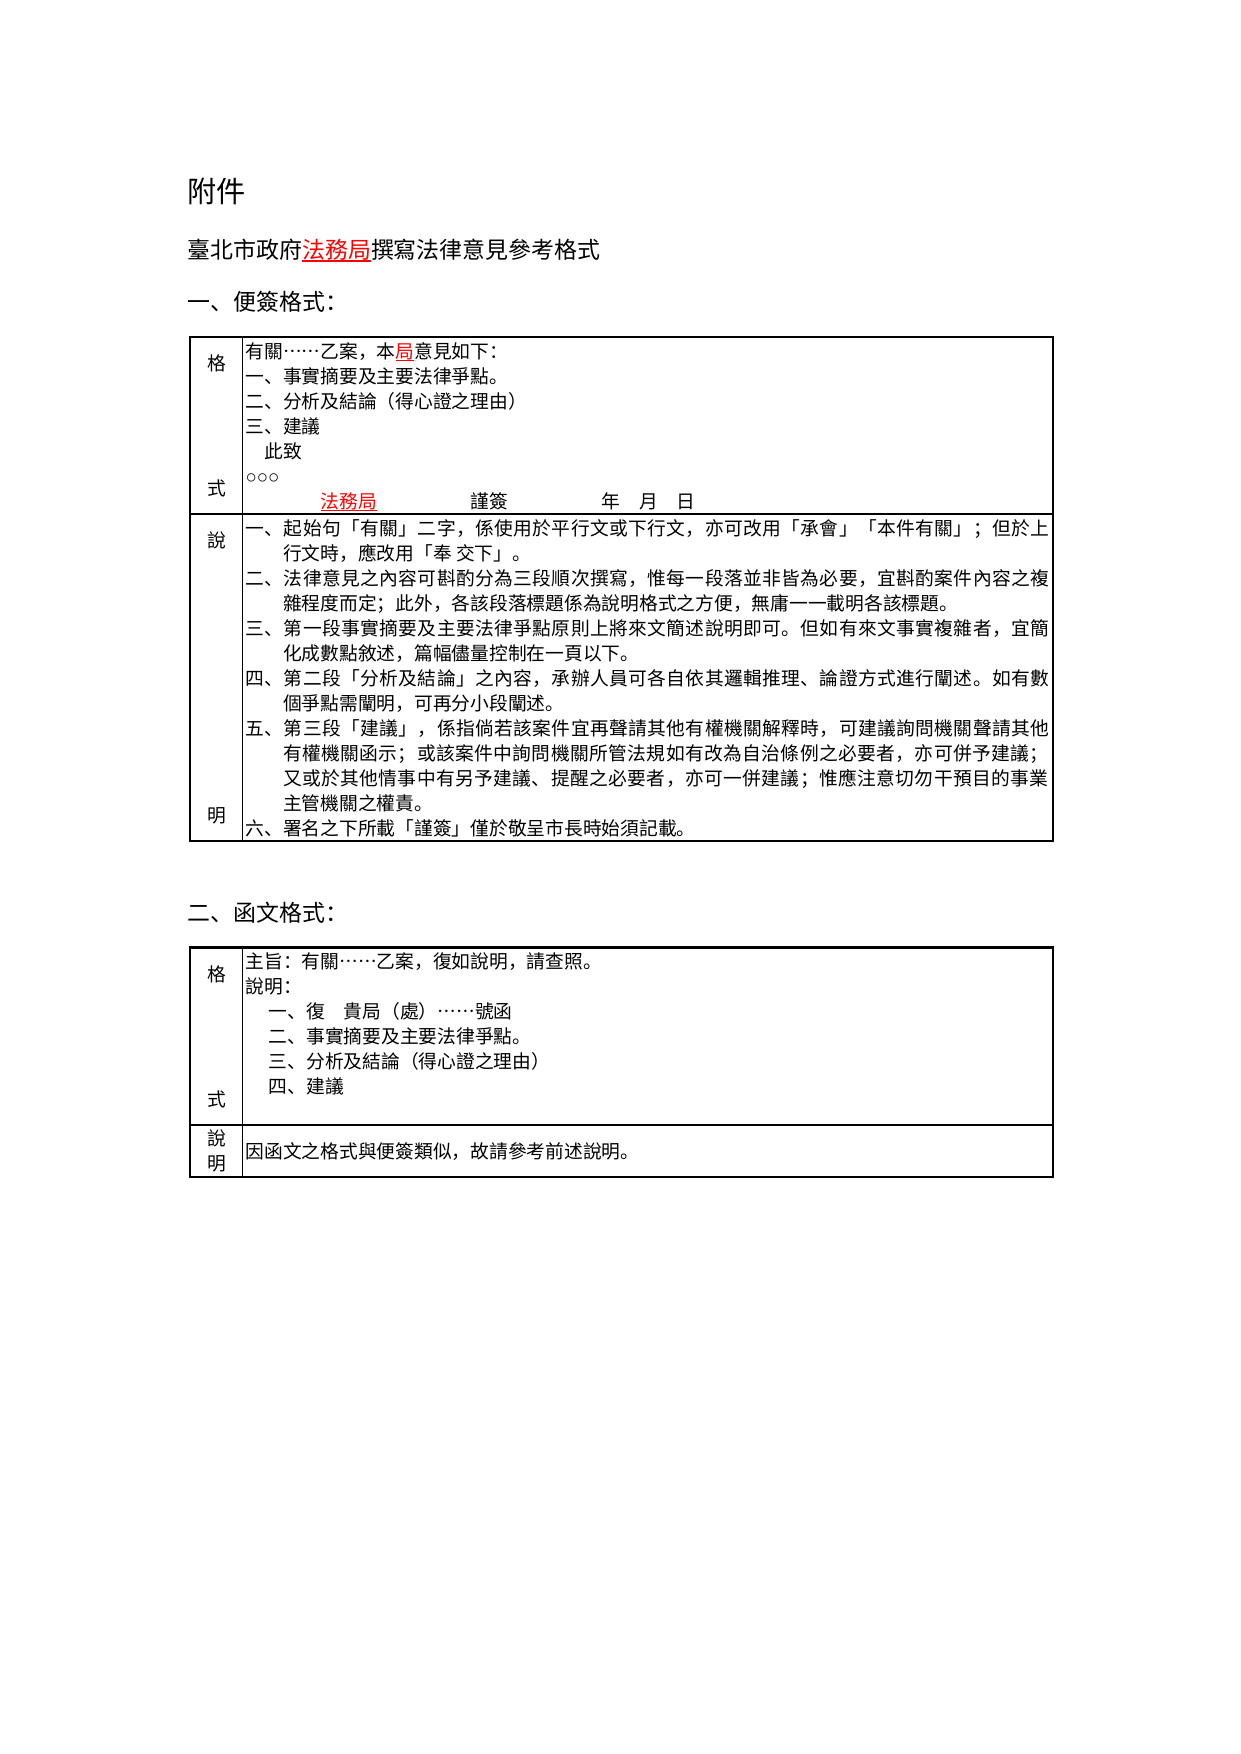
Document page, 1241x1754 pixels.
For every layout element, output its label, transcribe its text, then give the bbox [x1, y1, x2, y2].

table_cell 因函文之格式與便簽類似，故請參考前述說明。 [243, 1126, 1052, 1176]
table_header 格 式 [191, 338, 242, 513]
text 一、便簽格式： [187, 284, 1053, 317]
table_cell 說 明 [191, 515, 242, 840]
table_header 格 式 [191, 949, 242, 1123]
text 臺北市政府法務局撰寫法律意見參考格式 [187, 230, 1053, 265]
text 二、函文格式： [187, 894, 1053, 928]
table_cell 一、起始句「有關」二字，係使用於平行文或下行文，亦可改用「承會」「本件有關」；但於上行文時，應改用「奉 交下」。 二、法律意見之內容可斟酌分為三段順次撰寫，惟每一段落並非皆為必要，宜斟酌案件內容之複雜程度而定；此外，各該段落標題係為說明格式之方便，無庸一一載明各該標題。 三、第一段事實摘要及主要法律爭點原則上將來文簡述說明即可。但如有來文事實複雜者，宜簡化成數點敘述，篇幅儘量控制在一頁以下。 四、第二段「分析及結論」之內容，承辦人員可各自依其邏輯推理、論證方式進行闡述。如有數個爭點需闡明，可再分小段闡述。 五、第三段「建議」，係指倘若該案件宜再聲請其他有權機關解釋時，可建議詢問機關聲請其他有權機關函示；或該案件中詢問機關所管法規如有改為自治條例之必要者，亦可併予建議；又或於其他情事中有另予建議、提醒之必要者，亦可一併建議；惟應注意切勿干預目的事業主管機關之權責。 六、署名之下所載「謹簽」僅於敬呈市長時始須記載。 [243, 515, 1052, 840]
table_header 主旨：有關……乙案，復如說明，請查照。 說明： 一、復 貴局（處）……號函 二、事實摘要及主要法律爭點。 三、分析及結論（得心證之理由） 四、建議 [243, 949, 1052, 1123]
table_cell 說 明 [191, 1126, 242, 1176]
table_header 有關……乙案，本局意見如下： 一、事實摘要及主要法律爭點。 二、分析及結論（得心證之理由） 三、建議 此致 ○○○ 法務局 謹簽 年 月 日 [243, 338, 1052, 513]
text 附件 [187, 169, 1053, 211]
